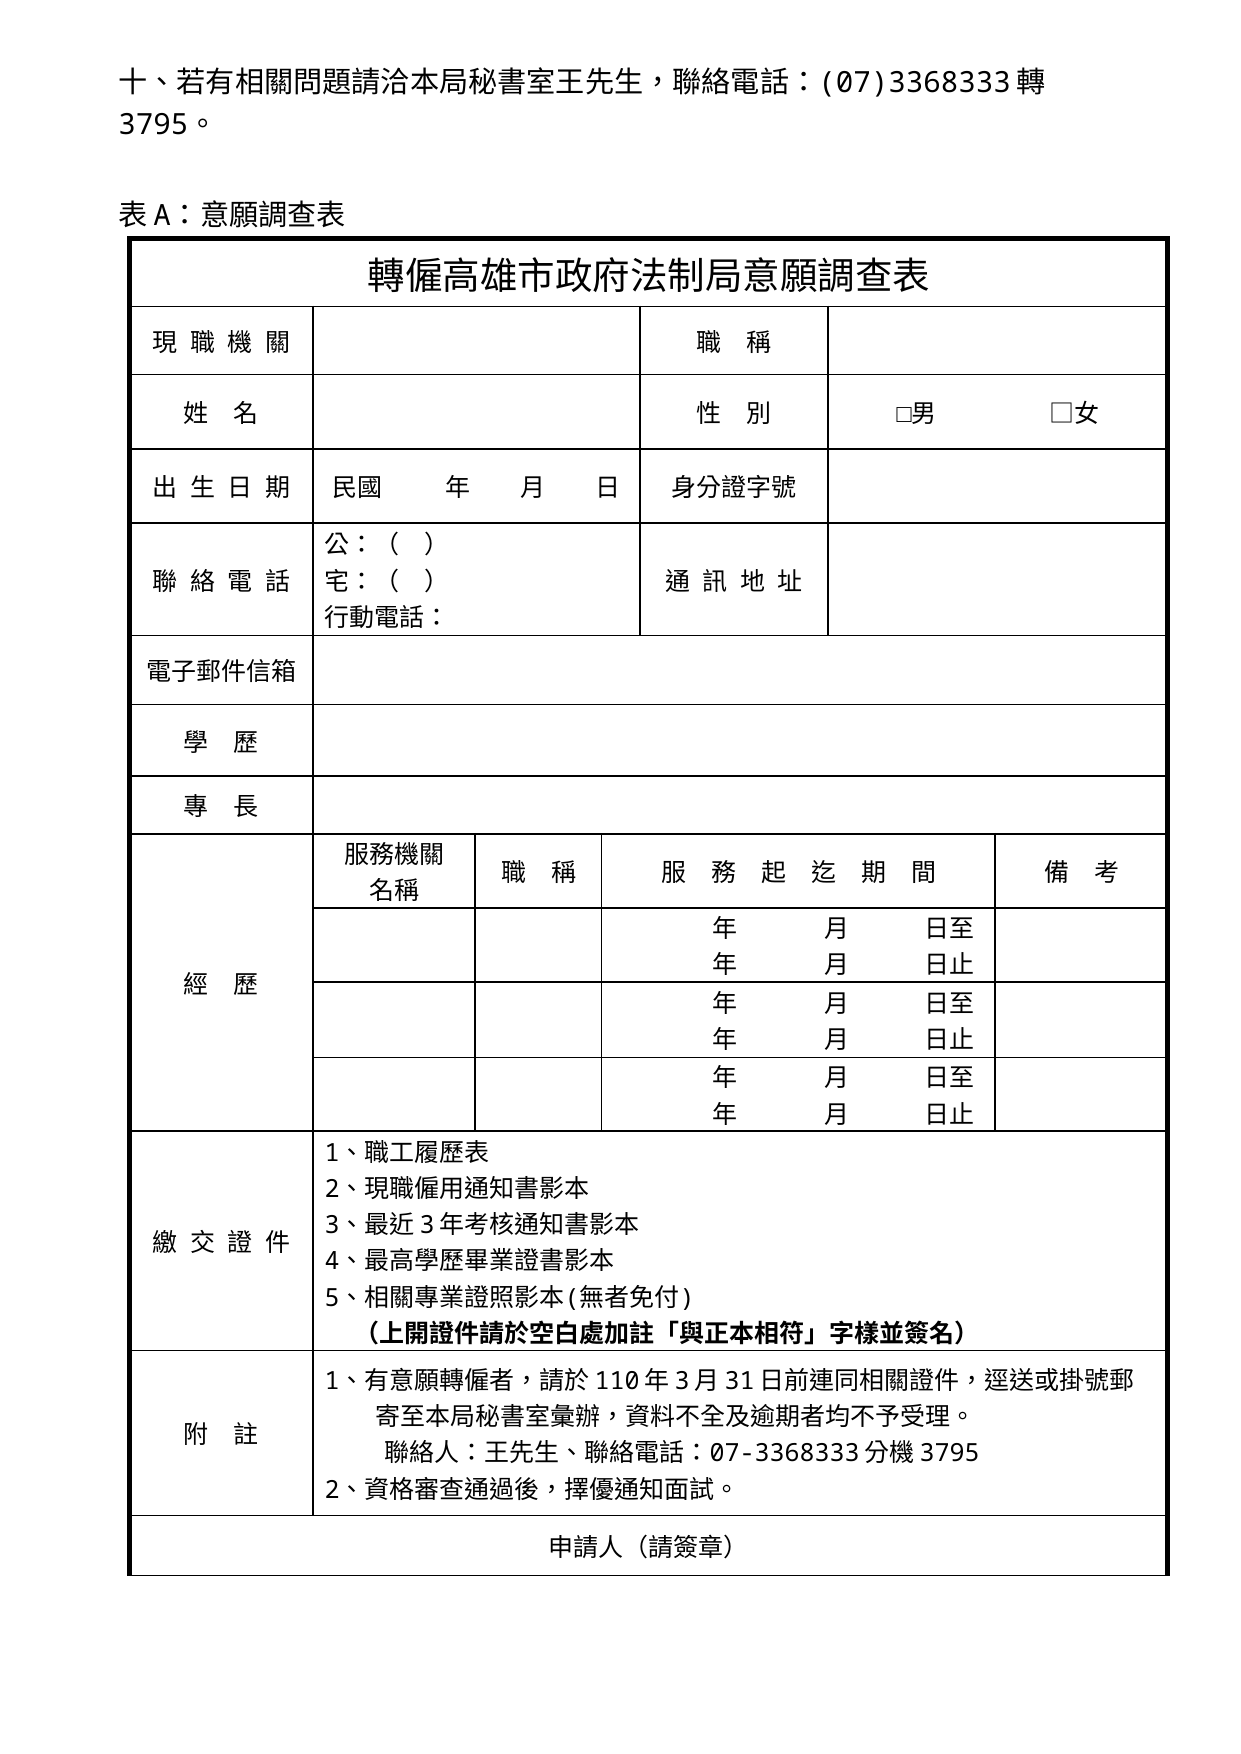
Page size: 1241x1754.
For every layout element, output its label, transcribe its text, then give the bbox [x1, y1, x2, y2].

table_cell 電子郵件信箱 [132, 636, 312, 704]
text 十、若有相關問題請洽本局秘書室王先生，聯絡電話：(07)3368333轉3795。 [118, 59, 1122, 142]
table_cell 服 務 起 迄 期 間 [602, 835, 994, 907]
table_cell [314, 1058, 474, 1130]
table_cell 專 長 [132, 777, 312, 833]
table_cell 備 考 [996, 835, 1165, 907]
table_cell [314, 375, 639, 448]
table_cell [996, 983, 1165, 1056]
table_cell [829, 524, 1165, 634]
table_cell 繳 交 證 件 [132, 1132, 312, 1349]
table_cell 年 月 日至 年 月 日止 [602, 909, 994, 981]
table_cell [829, 450, 1165, 522]
table_cell 通 訊 地 址 [641, 524, 827, 634]
table_cell [996, 1058, 1165, 1130]
table_cell 年 月 日至 年 月 日止 [602, 1058, 994, 1130]
table_cell [476, 983, 601, 1056]
table_cell 性 別 [641, 375, 827, 448]
table_cell 公：（ ） 宅：（ ） 行動電話： [314, 524, 639, 634]
table_cell [314, 636, 1165, 704]
table_cell [829, 307, 1165, 374]
table_cell 聯 絡 電 話 [132, 524, 312, 634]
table_cell [996, 909, 1165, 981]
table_cell 現 職 機 關 [132, 307, 312, 374]
table_cell [476, 909, 601, 981]
table_header 轉僱高雄市政府法制局意願調查表 [132, 241, 1165, 306]
table_cell 1、職工履歷表 2、現職僱用通知書影本 3、最近3年考核通知書影本 4、最高學歷畢業證書影本 5、相關專業證照影本(無者免付) （上開證件請於空白處加註「與正本相符」字樣並簽名） [314, 1132, 1165, 1349]
text 表A：意願調查表 [118, 184, 1122, 236]
table_cell 職 稱 [641, 307, 827, 374]
table_cell 姓 名 [132, 375, 312, 448]
table_cell 職 稱 [476, 835, 601, 907]
table_cell [314, 307, 639, 374]
table_cell 附 註 [132, 1351, 312, 1515]
table_cell 出 生 日 期 [132, 450, 312, 522]
table_cell [314, 983, 474, 1056]
table_cell [314, 909, 474, 981]
table_cell 申請人（請簽章） [132, 1516, 1165, 1574]
table_cell □男 □女 [829, 375, 1165, 448]
table_cell [476, 1058, 601, 1130]
table_cell 身分證字號 [641, 450, 827, 522]
table_cell 年 月 日至 年 月 日止 [602, 983, 994, 1056]
table_cell [314, 705, 1165, 775]
table_cell 1、有意願轉僱者，請於110年3月31日前連同相關證件，逕送或掛號郵寄至本局秘書室彙辦，資料不全及逾期者均不予受理。 聯絡人：王先生、聯絡電話：07-3368333分機3795 2、資格審查通過後，擇優通知面試。 [314, 1351, 1165, 1515]
table_cell 民國 年 月 日 [314, 450, 639, 522]
table_cell 經 歷 [132, 835, 312, 1130]
table_cell [314, 777, 1165, 833]
table_cell 學 歷 [132, 705, 312, 775]
table_cell 服務機關 名稱 [314, 835, 474, 907]
